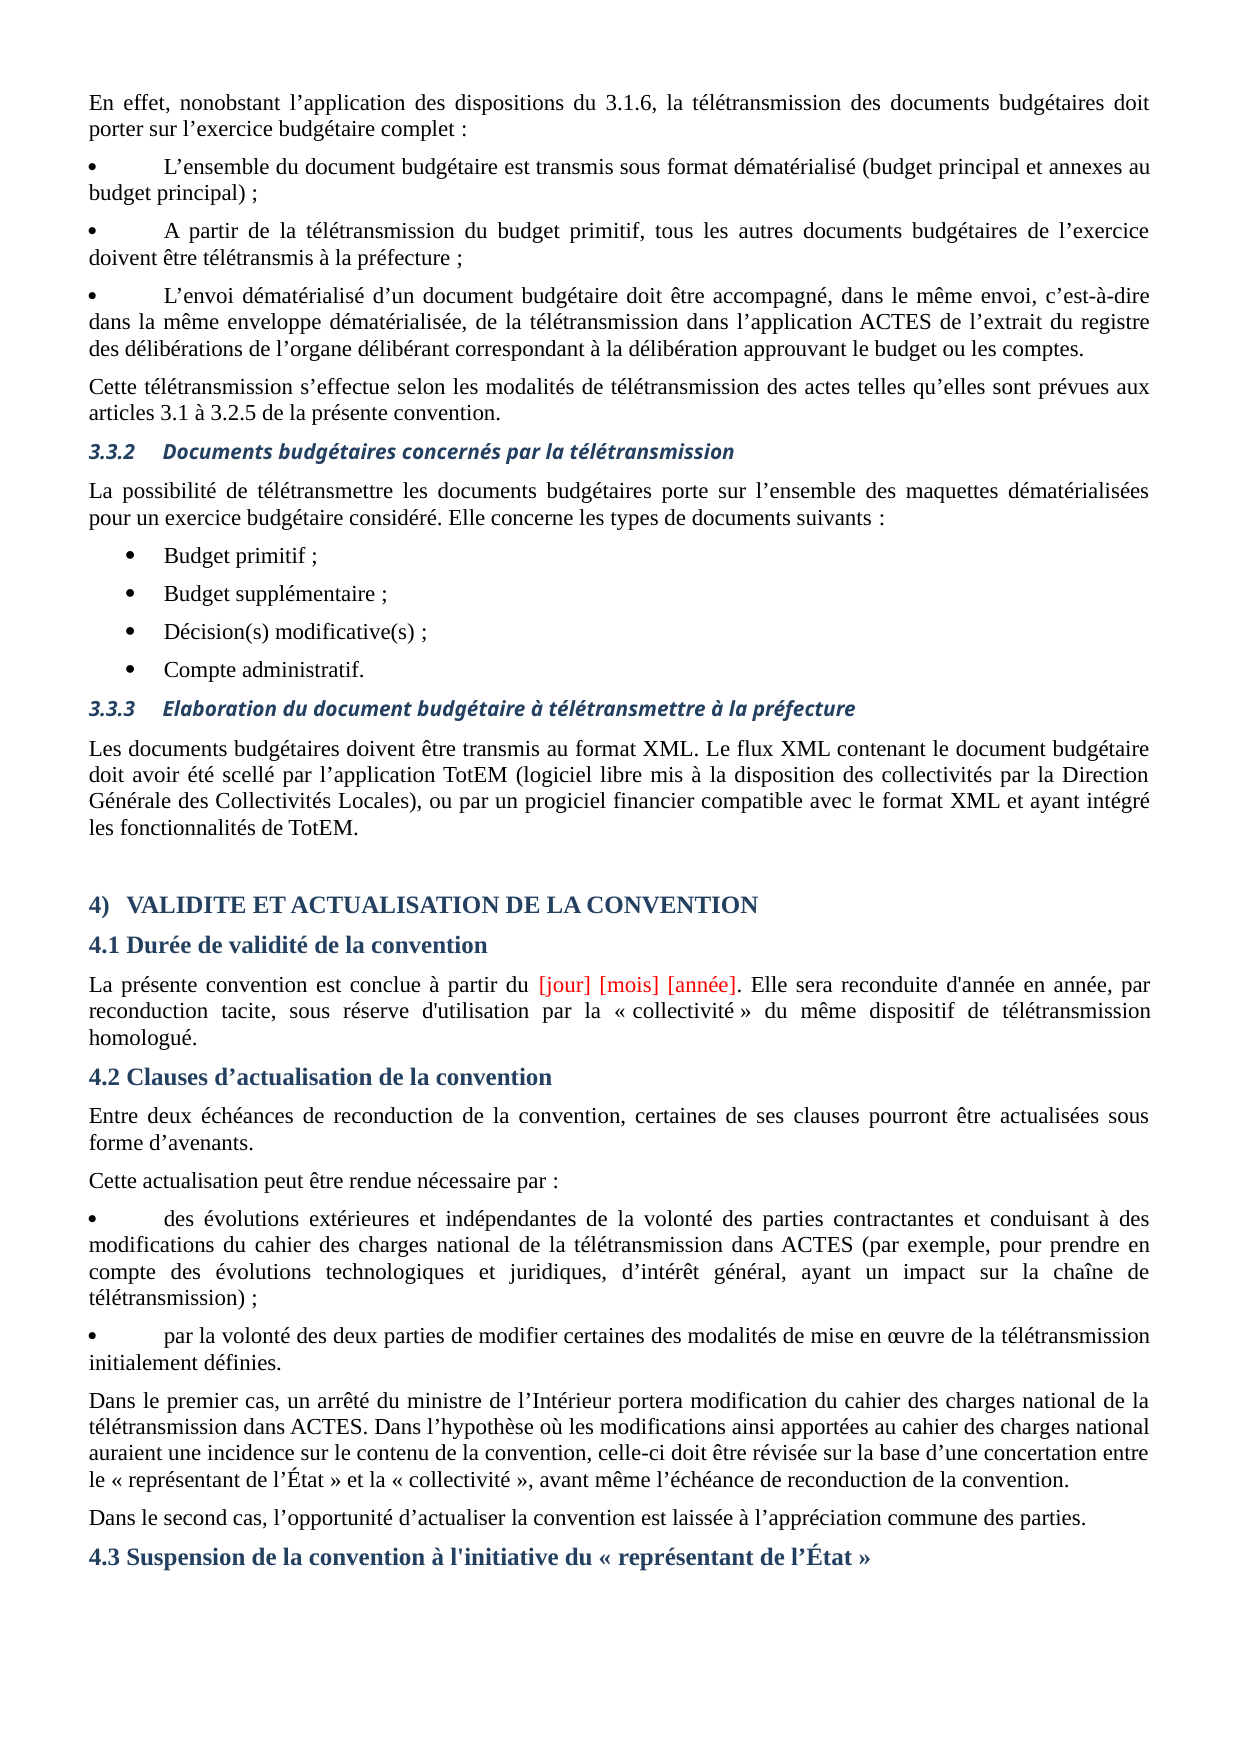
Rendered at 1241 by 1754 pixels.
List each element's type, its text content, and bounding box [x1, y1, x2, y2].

subtitle 4.1 Durée de validité de la convention [88, 931, 1152, 959]
text La présente convention est conclue à partir du [jour] [mois] [année]. Elle sera reconduite d'année en année, par reconduction tacite, sous réserve d'utilisation par la « collectivité » du même dispositif de télétransmission homologué. [88, 971, 1152, 1050]
list L’ensemble du document budgétaire est transmis sous format dématérialisé (budget principal et annexes au budget principal) ; [88, 153, 1152, 206]
list Budget supplémentaire ; [126, 580, 1152, 606]
list Compte administratif. [126, 656, 1152, 683]
subtitle 3.3.2 Documents budgétaires concernés par la télétransmission [88, 437, 1152, 466]
text Cette télétransmission s’effectue selon les modalités de télétransmission des actes telles qu’elles sont prévues aux articles 3.1 à 3.2.5 de la présente convention. [88, 373, 1152, 426]
text Dans le premier cas, un arrêté du ministre de l’Intérieur portera modification du cahier des charges national de la télétransmission dans ACTES. Dans l’hypothèse où les modifications ainsi apportées au cahier des charges national auraient une incidence sur le contenu de la convention, celle-ci doit être révisée sur la base d’une concertation entre le « représentant de l’État » et la « collectivité », avant même l’échéance de reconduction de la convention. [88, 1387, 1152, 1492]
list par la volonté des deux parties de modifier certaines des modalités de mise en œuvre de la télétransmission initialement définies. [88, 1322, 1152, 1375]
text Dans le second cas, l’opportunité d’actualiser la convention est laissée à l’appréciation commune des parties. [88, 1504, 1152, 1530]
text Cette actualisation peut être rendue nécessaire par : [88, 1167, 1152, 1193]
subtitle 4.3 Suspension de la convention à l'initiative du « représentant de l’État » [88, 1542, 1152, 1571]
list L’envoi dématérialisé d’un document budgétaire doit être accompagné, dans le même envoi, c’est-à-dire dans la même enveloppe dématérialisée, de la télétransmission dans l’application ACTES de l’extrait du registre des délibérations de l’organe délibérant correspondant à la délibération approuvant le budget ou les comptes. [88, 282, 1152, 361]
list A partir de la télétransmission du budget primitif, tous les autres documents budgétaires de l’exercice doivent être télétransmis à la préfecture ; [88, 217, 1152, 270]
text Entre deux échéances de reconduction de la convention, certaines de ses clauses pourront être actualisées sous forme d’avenants. [88, 1102, 1152, 1155]
list Décision(s) modificative(s) ; [126, 618, 1152, 644]
text En effet, nonobstant l’application des dispositions du 3.1.6, la télétransmission des documents budgétaires doit porter sur l’exercice budgétaire complet : [88, 88, 1152, 141]
text Les documents budgétaires doivent être transmis au format XML. Le flux XML contenant le document budgétaire doit avoir été scellé par l’application TotEM (logiciel libre mis à la disposition des collectivités par la Direction Générale des Collectivités Locales), ou par un progiciel financier compatible avec le format XML et ayant intégré les fonctionnalités de TotEM. [88, 735, 1152, 840]
list Budget primitif ; [126, 542, 1152, 568]
list des évolutions extérieures et indépendantes de la volonté des parties contractantes et conduisant à des modifications du cahier des charges national de la télétransmission dans ACTES (par exemple, pour prendre en compte des évolutions technologiques et juridiques, d’intérêt général, ayant un impact sur la chaîne de télétransmission) ; [88, 1205, 1152, 1310]
subtitle 4) VALIDITE ET ACTUALISATION DE LA CONVENTION [88, 890, 1152, 919]
text La possibilité de télétransmettre les documents budgétaires porte sur l’ensemble des maquettes dématérialisées pour un exercice budgétaire considéré. Elle concerne les types de documents suivants : [88, 477, 1152, 530]
subtitle 3.3.3 Elaboration du document budgétaire à télétransmettre à la préfecture [88, 694, 1152, 723]
subtitle 4.2 Clauses d’actualisation de la convention [88, 1062, 1152, 1091]
